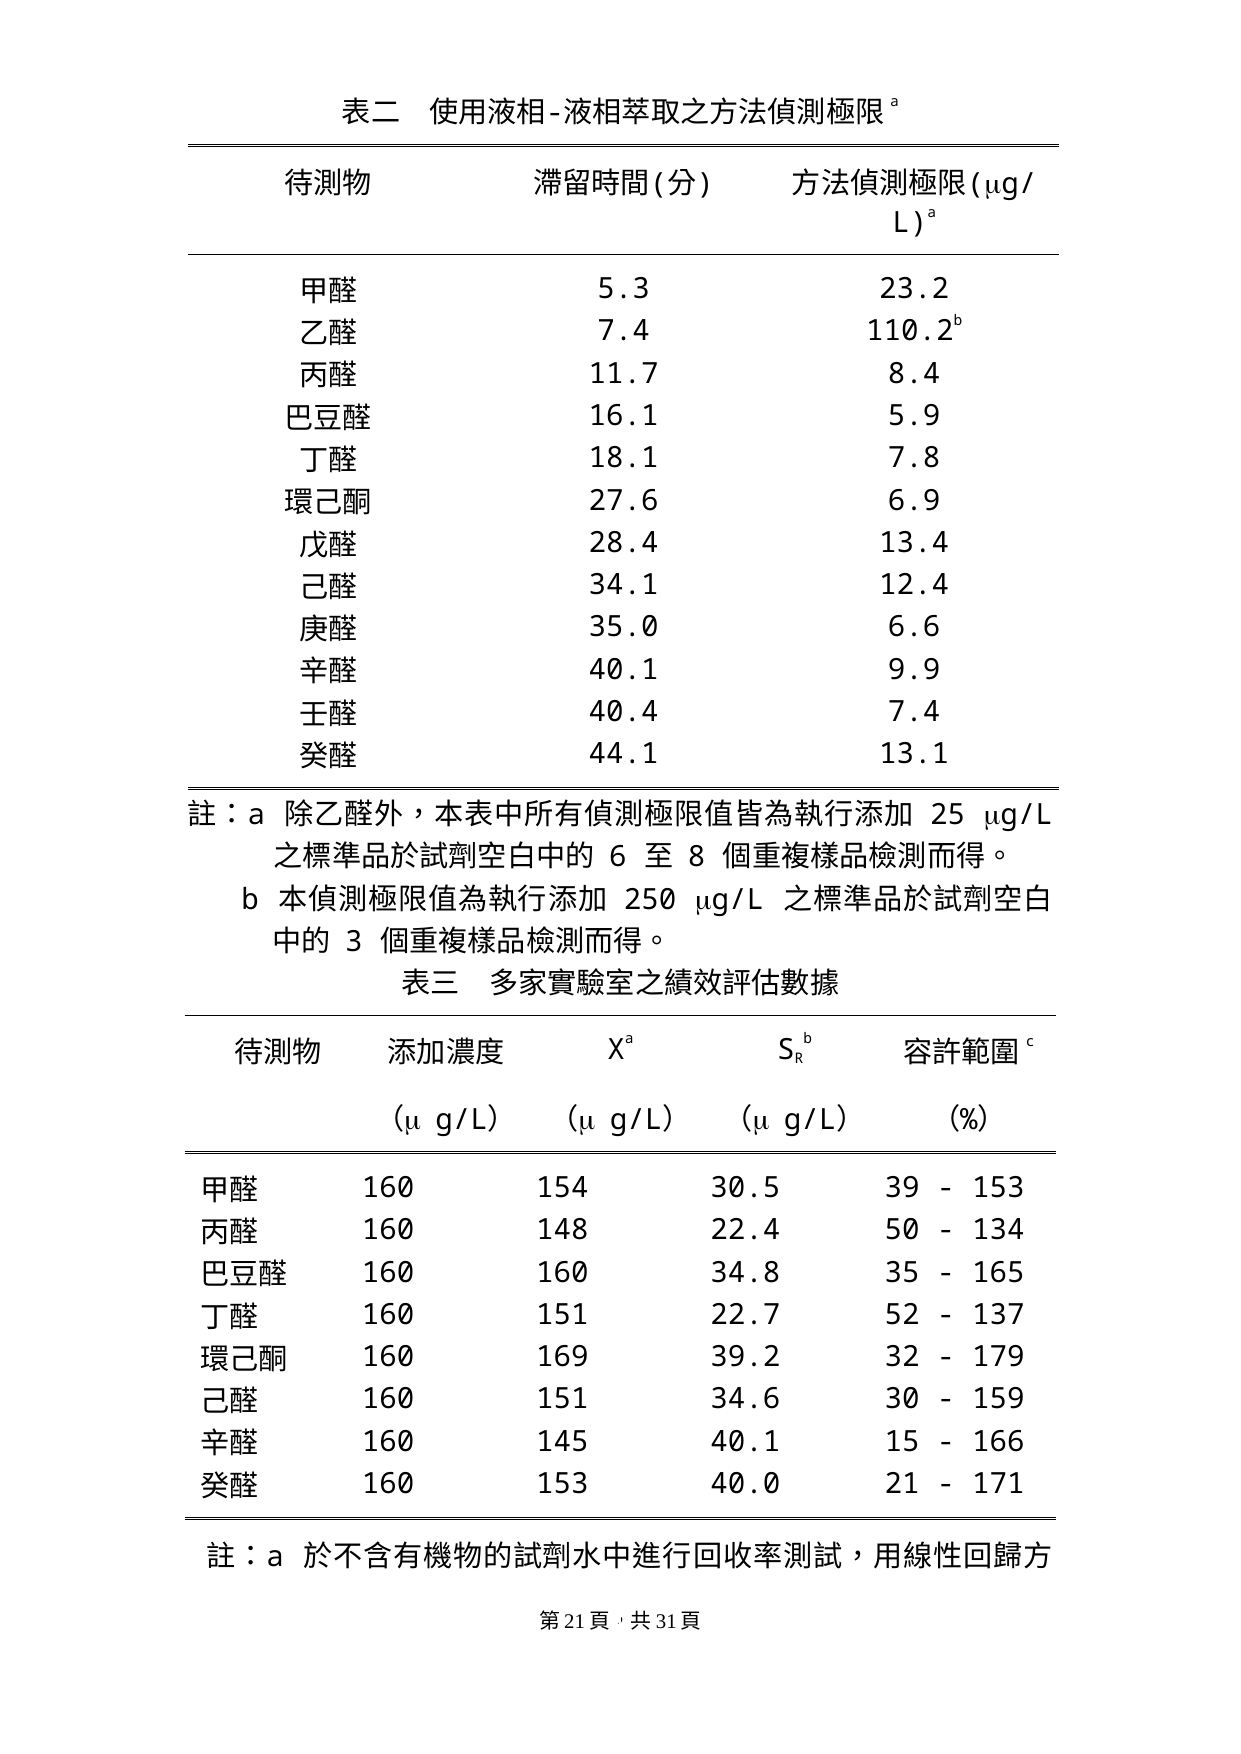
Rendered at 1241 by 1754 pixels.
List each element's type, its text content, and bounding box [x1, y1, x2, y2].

table_cell 160 [359, 1251, 533, 1293]
table_cell 庚醛 [188, 606, 478, 648]
table_cell 40.1 [478, 648, 768, 690]
table_cell 16.1 [478, 394, 768, 436]
table_cell 己醛 [188, 563, 478, 606]
table_cell 7.4 [478, 310, 768, 352]
table_cell 151 [533, 1378, 707, 1420]
table_cell 5.3 [478, 255, 768, 309]
table_cell 160 [533, 1251, 707, 1293]
table_cell 110.2b [769, 310, 1059, 352]
table_cell 丁醛 [188, 436, 478, 479]
table_cell 35 - 165 [881, 1251, 1056, 1293]
table_cell 160 [359, 1209, 533, 1251]
table_cell 34.6 [707, 1378, 881, 1420]
table_cell 癸醛 [188, 733, 478, 787]
table_cell 12.4 [769, 563, 1059, 606]
table_cell 巴豆醛 [188, 394, 478, 436]
table_cell 34.1 [478, 563, 768, 606]
table_cell 28.4 [478, 521, 768, 563]
table_cell 151 [533, 1293, 707, 1335]
table_cell 甲醛 [185, 1154, 359, 1208]
table_header 容許範圍c [881, 1016, 1056, 1083]
table_cell 39.2 [707, 1335, 881, 1378]
table_cell 戊醛 [188, 521, 478, 563]
table_cell 160 [359, 1335, 533, 1378]
table_cell （%） [881, 1083, 1056, 1151]
table_cell 44.1 [478, 733, 768, 787]
table_header 待測物 [188, 147, 478, 254]
table_cell 160 [359, 1420, 533, 1462]
table_cell 5.9 [769, 394, 1059, 436]
table_cell 52 - 137 [881, 1293, 1056, 1335]
table_cell 50 - 134 [881, 1209, 1056, 1251]
table_cell 辛醛 [185, 1420, 359, 1462]
table_cell 6.9 [769, 479, 1059, 521]
table_cell 148 [533, 1209, 707, 1251]
table_cell 169 [533, 1335, 707, 1378]
table_cell 22.4 [707, 1209, 881, 1251]
table_cell 巴豆醛 [185, 1251, 359, 1293]
text b 本偵測極限值為執行添加 250 g/L 之標準品於試劑空白中的 3 個重複樣品檢測而得。 [241, 875, 1053, 960]
table_cell （ g/L） [707, 1083, 881, 1151]
table_cell 160 [359, 1154, 533, 1208]
table_cell 環己酮 [188, 479, 478, 521]
table_cell 13.1 [769, 733, 1059, 787]
table_cell 160 [359, 1462, 533, 1517]
table_cell 15 - 166 [881, 1420, 1056, 1462]
table_cell 8.4 [769, 352, 1059, 394]
table_cell 丁醛 [185, 1293, 359, 1335]
table_cell 145 [533, 1420, 707, 1462]
text 表二 使用液相-液相萃取之方法偵測極限a [187, 89, 1053, 131]
table_cell （ g/L） [533, 1083, 707, 1151]
table_cell 21 - 171 [881, 1462, 1056, 1517]
table_cell 22.7 [707, 1293, 881, 1335]
table_header 方法偵測極限(g/L)a [769, 147, 1059, 254]
table_cell 27.6 [478, 479, 768, 521]
table_cell 30 - 159 [881, 1378, 1056, 1420]
table_cell 乙醛 [188, 310, 478, 352]
table_cell 40.1 [707, 1420, 881, 1462]
table_cell 35.0 [478, 606, 768, 648]
table_cell 23.2 [769, 255, 1059, 309]
table_cell 30.5 [707, 1154, 881, 1208]
table_header 滯留時間(分) [478, 147, 768, 254]
table_cell 6.6 [769, 606, 1059, 648]
table_cell （ g/L） [359, 1083, 533, 1151]
table_cell 環己酮 [185, 1335, 359, 1378]
table_cell 40.0 [707, 1462, 881, 1517]
table_cell 160 [359, 1293, 533, 1335]
table_cell 7.8 [769, 436, 1059, 479]
table_cell 153 [533, 1462, 707, 1517]
table_cell [185, 1083, 359, 1151]
table_cell 154 [533, 1154, 707, 1208]
table_cell 40.4 [478, 690, 768, 732]
table_cell 34.8 [707, 1251, 881, 1293]
text 註：a 於不含有機物的試劑水中進行回收率測試，用線性回歸方 [206, 1533, 1053, 1575]
table_cell 11.7 [478, 352, 768, 394]
table_cell 160 [359, 1378, 533, 1420]
table_cell 壬醛 [188, 690, 478, 732]
table_cell 甲醛 [188, 255, 478, 309]
table_header 添加濃度 [359, 1016, 533, 1083]
table_cell 癸醛 [185, 1462, 359, 1517]
table_header 待測物 [185, 1016, 359, 1083]
text 註：a 除乙醛外，本表中所有偵測極限值皆為執行添加 25 g/L 之標準品於試劑空白中的 6 至 8 個重複樣品檢測而得。 [187, 790, 1053, 875]
text 表三 多家實驗室之績效評估數據 [187, 960, 1053, 1002]
table_header SRb [707, 1016, 881, 1083]
table_header Xa [533, 1016, 707, 1083]
table_cell 7.4 [769, 690, 1059, 732]
table_cell 9.9 [769, 648, 1059, 690]
table_cell 丙醛 [185, 1209, 359, 1251]
table_cell 己醛 [185, 1378, 359, 1420]
table_cell 39 - 153 [881, 1154, 1056, 1208]
table_cell 辛醛 [188, 648, 478, 690]
table_cell 丙醛 [188, 352, 478, 394]
table_cell 18.1 [478, 436, 768, 479]
table_cell 13.4 [769, 521, 1059, 563]
table_cell 32 - 179 [881, 1335, 1056, 1378]
